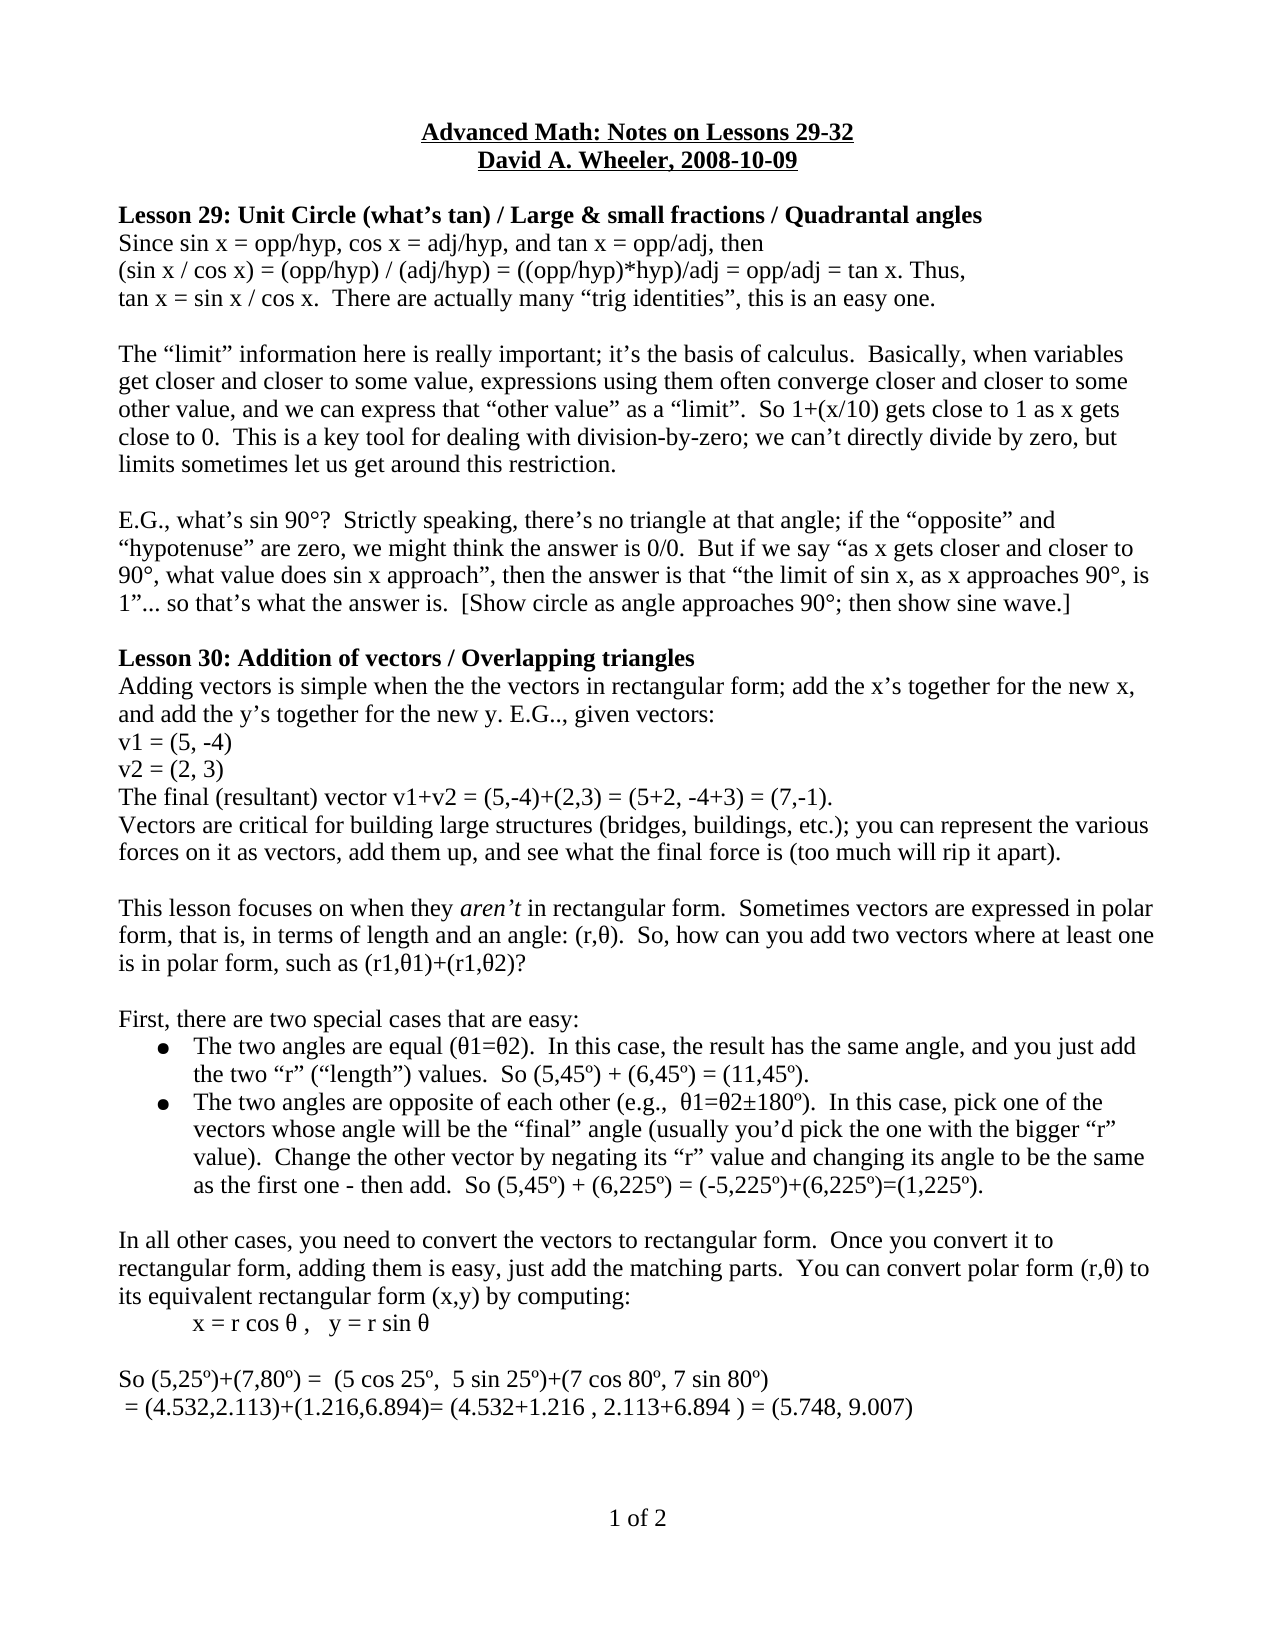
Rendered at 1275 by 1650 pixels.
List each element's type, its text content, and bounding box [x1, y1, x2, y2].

text Lesson 30: Addition of vectors / Overlapping triangles [118, 644, 1157, 672]
text (sin x / cos x) = (opp/hyp) / (adj/hyp) = ((opp/hyp)*hyp)/adj = opp/adj = tan x. Thus, [118, 257, 1157, 284]
text = (4.532,2.113)+(1.216,6.894)= (4.532+1.216 , 2.113+6.894 ) = (5.748, 9.007) [118, 1393, 1157, 1420]
text Vectors are critical for building large structures (bridges, buildings, etc.); you can represent the various forces on it as vectors, add them up, and see what the final force is (too much will rip it apart). [118, 811, 1157, 866]
text Adding vectors is simple when the the vectors in rectangular form; add the x’s together for the new x, and add the y’s together for the new y. E.G.., given vectors: [118, 672, 1157, 728]
text Advanced Math: Notes on Lessons 29-32 [118, 118, 1157, 146]
text This lesson focuses on when they aren’t in rectangular form. Sometimes vectors are expressed in polar form, that is, in terms of length and an angle: (r,θ). So, how can you add two vectors where at least one is in polar form, such as (r1,θ1)+(r1,θ2)? [118, 894, 1157, 977]
text David A. Wheeler, 2008-10-09 [118, 146, 1157, 173]
text tan x = sin x / cos x. There are actually many “trig identities”, this is an easy one. [118, 284, 1157, 312]
text Since sin x = opp/hyp, cos x = adj/hyp, and tan x = opp/adj, then [118, 229, 1157, 257]
text In all other cases, you need to convert the vectors to rectangular form. Once you convert it to rectangular form, adding them is easy, just add the matching parts. You can convert polar form (r,θ) to its equivalent rectangular form (x,y) by computing: [118, 1226, 1157, 1309]
text v1 = (5, -4) [118, 728, 1157, 755]
list The two angles are opposite of each other (e.g., θ1=θ2±180º). In this case, pick one of the vectors whose angle will be the “final” angle (usually you’d pick the one with the bigger “r” value). Change the other vector by negating its “r” value and changing its angle to be the same as the first one - then add. So (5,45º) + (6,225º) = (-5,225º)+(6,225º)=(1,225º). [156, 1088, 1157, 1199]
text So (5,25º)+(7,80º) = (5 cos 25º, 5 sin 25º)+(7 cos 80º, 7 sin 80º) [118, 1365, 1157, 1393]
text x = r cos θ , y = r sin θ [118, 1309, 1157, 1337]
text Lesson 29: Unit Circle (what’s tan) / Large & small fractions / Quadrantal angles [118, 201, 1157, 229]
text E.G., what’s sin 90°? Strictly speaking, there’s no triangle at that angle; if the “opposite” and “hypotenuse” are zero, we might think the answer is 0/0. But if we say “as x gets closer and closer to 90°, what value does sin x approach”, then the answer is that “the limit of sin x, as x approaches 90°, is 1”... so that’s what the answer is. [Show circle as angle approaches 90°; then show sine wave.] [118, 506, 1157, 617]
text The final (resultant) vector v1+v2 = (5,-4)+(2,3) = (5+2, -4+3) = (7,-1). [118, 783, 1157, 811]
text First, there are two special cases that are easy: [118, 1005, 1157, 1032]
text The “limit” information here is really important; it’s the basis of calculus. Basically, when variables get closer and closer to some value, expressions using them often converge closer and closer to some other value, and we can express that “other value” as a “limit”. So 1+(x/10) gets close to 1 as x gets close to 0. This is a key tool for dealing with division-by-zero; we can’t directly divide by zero, but limits sometimes let us get around this restriction. [118, 340, 1157, 478]
text v2 = (2, 3) [118, 755, 1157, 783]
list The two angles are equal (θ1=θ2). In this case, the result has the same angle, and you just add the two “r” (“length”) values. So (5,45º) + (6,45º) = (11,45º). [156, 1032, 1157, 1088]
